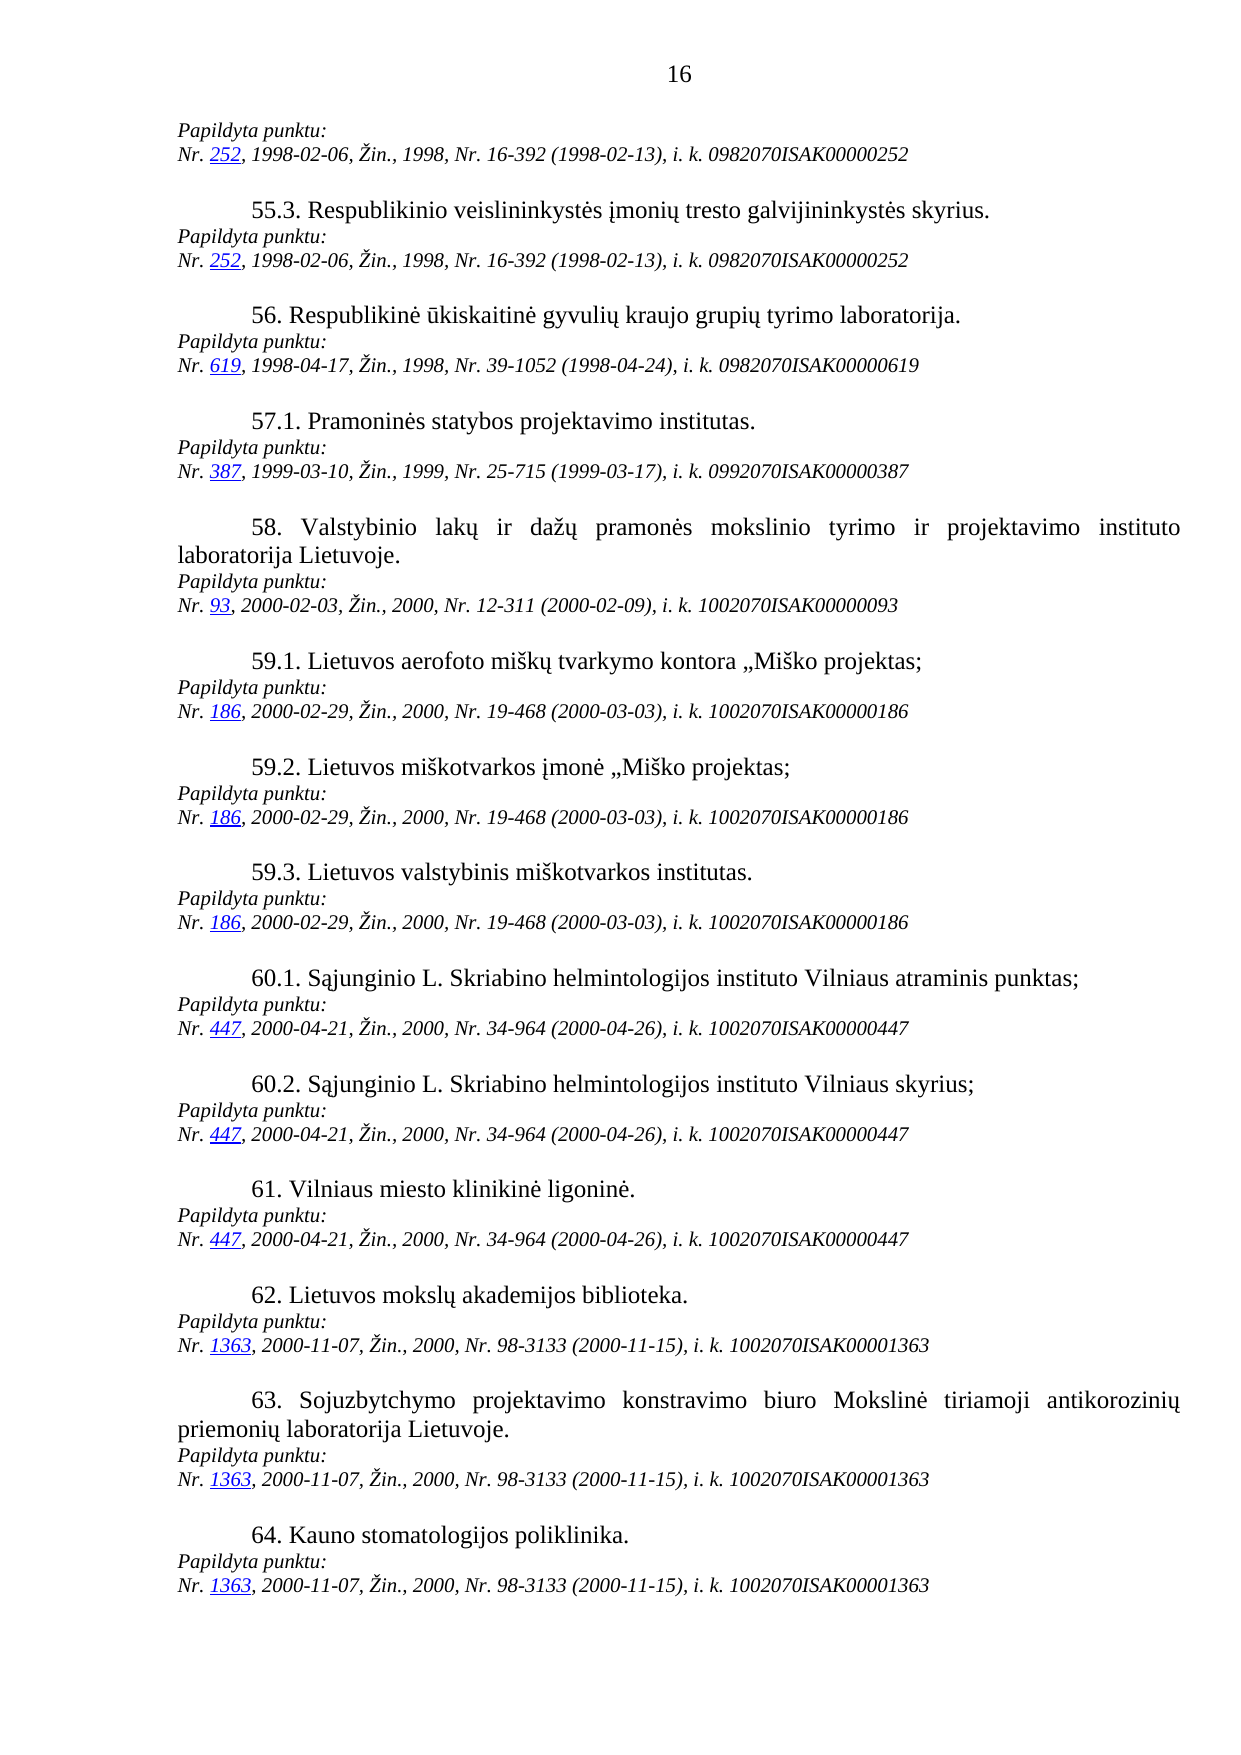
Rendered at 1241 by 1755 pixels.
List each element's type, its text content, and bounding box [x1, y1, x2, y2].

text Nr. 252, 1998-02-06, Žin., 1998, Nr. 16-392 (1998-02-13), i. k. 0982070ISAK00000252 [177, 142, 1181, 166]
text Papildyta punktu: [177, 992, 1181, 1016]
text Nr. 252, 1998-02-06, Žin., 1998, Nr. 16-392 (1998-02-13), i. k. 0982070ISAK00000252 [177, 248, 1181, 272]
text Papildyta punktu: [177, 569, 1181, 593]
text Nr. 186, 2000-02-29, Žin., 2000, Nr. 19-468 (2000-03-03), i. k. 1002070ISAK00000186 [177, 805, 1181, 829]
text Nr. 447, 2000-04-21, Žin., 2000, Nr. 34-964 (2000-04-26), i. k. 1002070ISAK00000447 [177, 1122, 1181, 1146]
text Nr. 447, 2000-04-21, Žin., 2000, Nr. 34-964 (2000-04-26), i. k. 1002070ISAK00000447 [177, 1227, 1181, 1251]
text Papildyta punktu: [177, 675, 1181, 699]
text Nr. 93, 2000-02-03, Žin., 2000, Nr. 12-311 (2000-02-09), i. k. 1002070ISAK00000093 [177, 593, 1181, 617]
text 60.1. Sąjunginio L. Skriabino helmintologijos instituto Vilniaus atraminis punktas; [177, 963, 1181, 992]
text 63. Sojuzbytchymo projektavimo konstravimo biuro Mokslinė tiriamoji antikorozinių priemonių laboratorija Lietuvoje. [177, 1386, 1181, 1443]
text 60.2. Sąjunginio L. Skriabino helmintologijos instituto Vilniaus skyrius; [177, 1069, 1181, 1097]
text Papildyta punktu: [177, 435, 1181, 459]
text Papildyta punktu: [177, 118, 1181, 142]
text Nr. 619, 1998-04-17, Žin., 1998, Nr. 39-1052 (1998-04-24), i. k. 0982070ISAK00000619 [177, 353, 1181, 377]
text 59.3. Lietuvos valstybinis miškotvarkos institutas. [177, 857, 1181, 886]
text 64. Kauno stomatologijos poliklinika. [177, 1520, 1181, 1549]
text Nr. 186, 2000-02-29, Žin., 2000, Nr. 19-468 (2000-03-03), i. k. 1002070ISAK00000186 [177, 910, 1181, 934]
text 55.3. Respublikinio veislininkystės įmonių tresto galvijininkystės skyrius. [177, 195, 1181, 224]
text Nr. 1363, 2000-11-07, Žin., 2000, Nr. 98-3133 (2000-11-15), i. k. 1002070ISAK00001363 [177, 1333, 1181, 1357]
text Papildyta punktu: [177, 224, 1181, 248]
text Papildyta punktu: [177, 781, 1181, 805]
text Papildyta punktu: [177, 1443, 1181, 1467]
text Nr. 1363, 2000-11-07, Žin., 2000, Nr. 98-3133 (2000-11-15), i. k. 1002070ISAK00001363 [177, 1573, 1181, 1597]
text Papildyta punktu: [177, 1097, 1181, 1122]
text 58. Valstybinio lakų ir dažų pramonės mokslinio tyrimo ir projektavimo instituto laboratorija Lietuvoje. [177, 512, 1181, 569]
text Papildyta punktu: [177, 1203, 1181, 1227]
text 56. Respublikinė ūkiskaitinė gyvulių kraujo grupių tyrimo laboratorija. [177, 301, 1181, 329]
text Papildyta punktu: [177, 1549, 1181, 1573]
text Papildyta punktu: [177, 329, 1181, 353]
text 59.2. Lietuvos miškotvarkos įmonė „Miško projektas; [177, 752, 1181, 781]
text Papildyta punktu: [177, 1309, 1181, 1333]
text Nr. 447, 2000-04-21, Žin., 2000, Nr. 34-964 (2000-04-26), i. k. 1002070ISAK00000447 [177, 1016, 1181, 1040]
text Nr. 1363, 2000-11-07, Žin., 2000, Nr. 98-3133 (2000-11-15), i. k. 1002070ISAK00001363 [177, 1467, 1181, 1491]
text 57.1. Pramoninės statybos projektavimo institutas. [177, 406, 1181, 435]
text Nr. 387, 1999-03-10, Žin., 1999, Nr. 25-715 (1999-03-17), i. k. 0992070ISAK00000387 [177, 459, 1181, 483]
text 59.1. Lietuvos aerofoto miškų tvarkymo kontora „Miško projektas; [177, 646, 1181, 675]
text Nr. 186, 2000-02-29, Žin., 2000, Nr. 19-468 (2000-03-03), i. k. 1002070ISAK00000186 [177, 699, 1181, 723]
text 61. Vilniaus miesto klinikinė ligoninė. [177, 1174, 1181, 1203]
text 62. Lietuvos mokslų akademijos biblioteka. [177, 1280, 1181, 1309]
text Papildyta punktu: [177, 886, 1181, 910]
